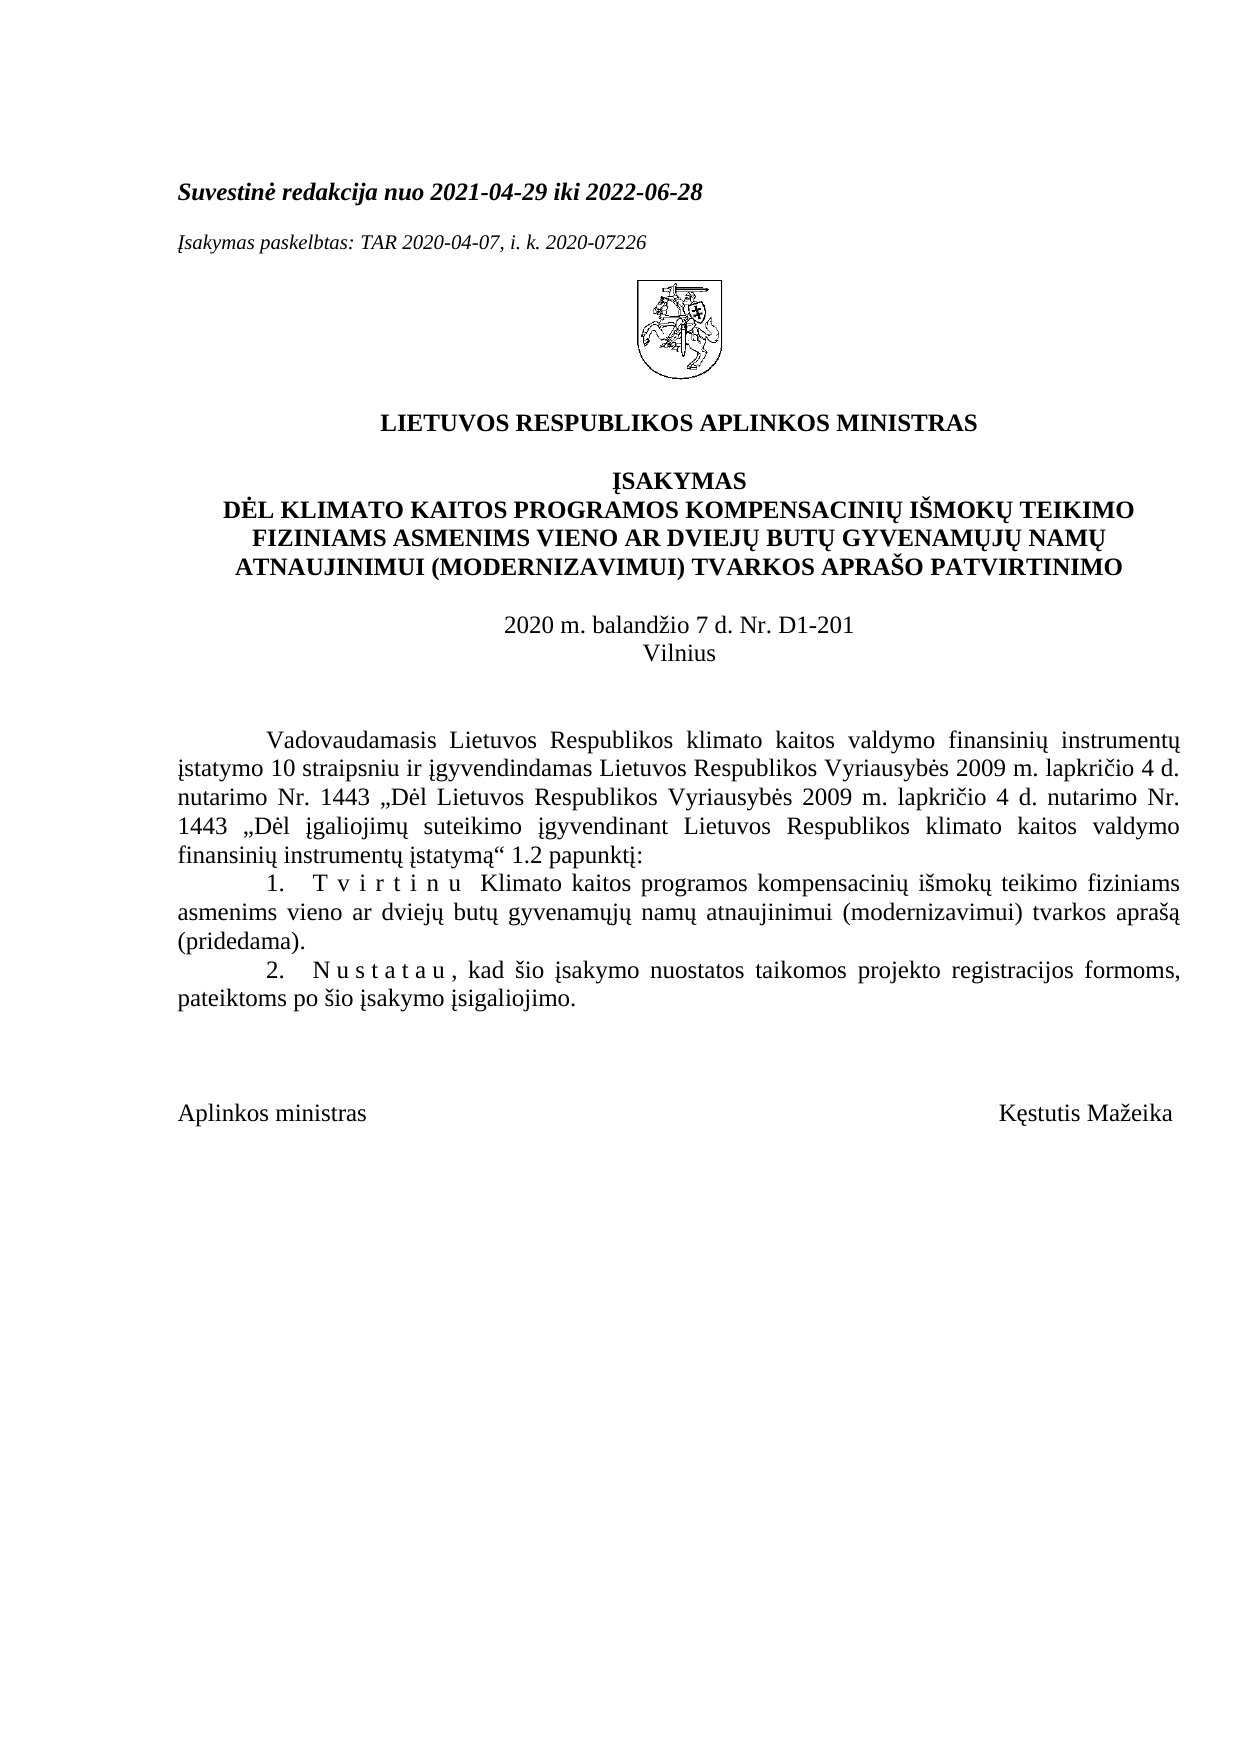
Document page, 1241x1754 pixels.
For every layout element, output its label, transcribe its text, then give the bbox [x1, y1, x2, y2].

text 1. T v i r t i n u Klimato kaitos programos kompensacinių išmokų teikimo fiziniams asmenims vieno ar dviejų butų gyvenamųjų namų atnaujinimui (modernizavimui) tvarkos aprašą (pridedama). [177, 868, 1181, 955]
text LIETUVOS RESPUBLIKOS APLINKOS MINISTRAS [177, 408, 1181, 437]
text ĮSAKYMAS [177, 466, 1181, 495]
text Įsakymas paskelbtas: TAR 2020-04-07, i. k. 2020-07226 [177, 230, 1181, 254]
text Vilnius [177, 638, 1181, 667]
text Vadovaudamasis Lietuvos Respublikos klimato kaitos valdymo finansinių instrumentų įstatymo 10 straipsniu ir įgyvendindamas Lietuvos Respublikos Vyriausybės 2009 m. lapkričio 4 d. nutarimo Nr. 1443 „Dėl Lietuvos Respublikos Vyriausybės 2009 m. lapkričio 4 d. nutarimo Nr. 1443 „Dėl įgaliojimų suteikimo įgyvendinant Lietuvos Respublikos klimato kaitos valdymo finansinių instrumentų įstatymą“ 1.2 papunktį: [177, 725, 1181, 868]
text Suvestinė redakcija nuo 2021-04-29 iki 2022-06-28 [177, 177, 1181, 206]
text 2. Nustatau, kad šio įsakymo nuostatos taikomos projekto registracijos formoms, pateiktoms po šio įsakymo įsigaliojimo. [177, 955, 1181, 1012]
text Aplinkos ministras Kęstutis Mažeika [177, 1098, 1181, 1127]
text 2020 m. balandžio 7 d. Nr. D1-201 [177, 610, 1181, 638]
text DĖL KLIMATO KAITOS PROGRAMOS KOMPENSACINIŲ IŠMOKŲ TEIKIMO FIZINIAMS ASMENIMS VIENO AR DVIEJŲ BUTŲ GYVENAMŲJŲ NAMŲ ATNAUJINIMUI (MODERNIZAVIMUI) TVARKOS APRAŠO PATVIRTINIMO [177, 495, 1181, 581]
